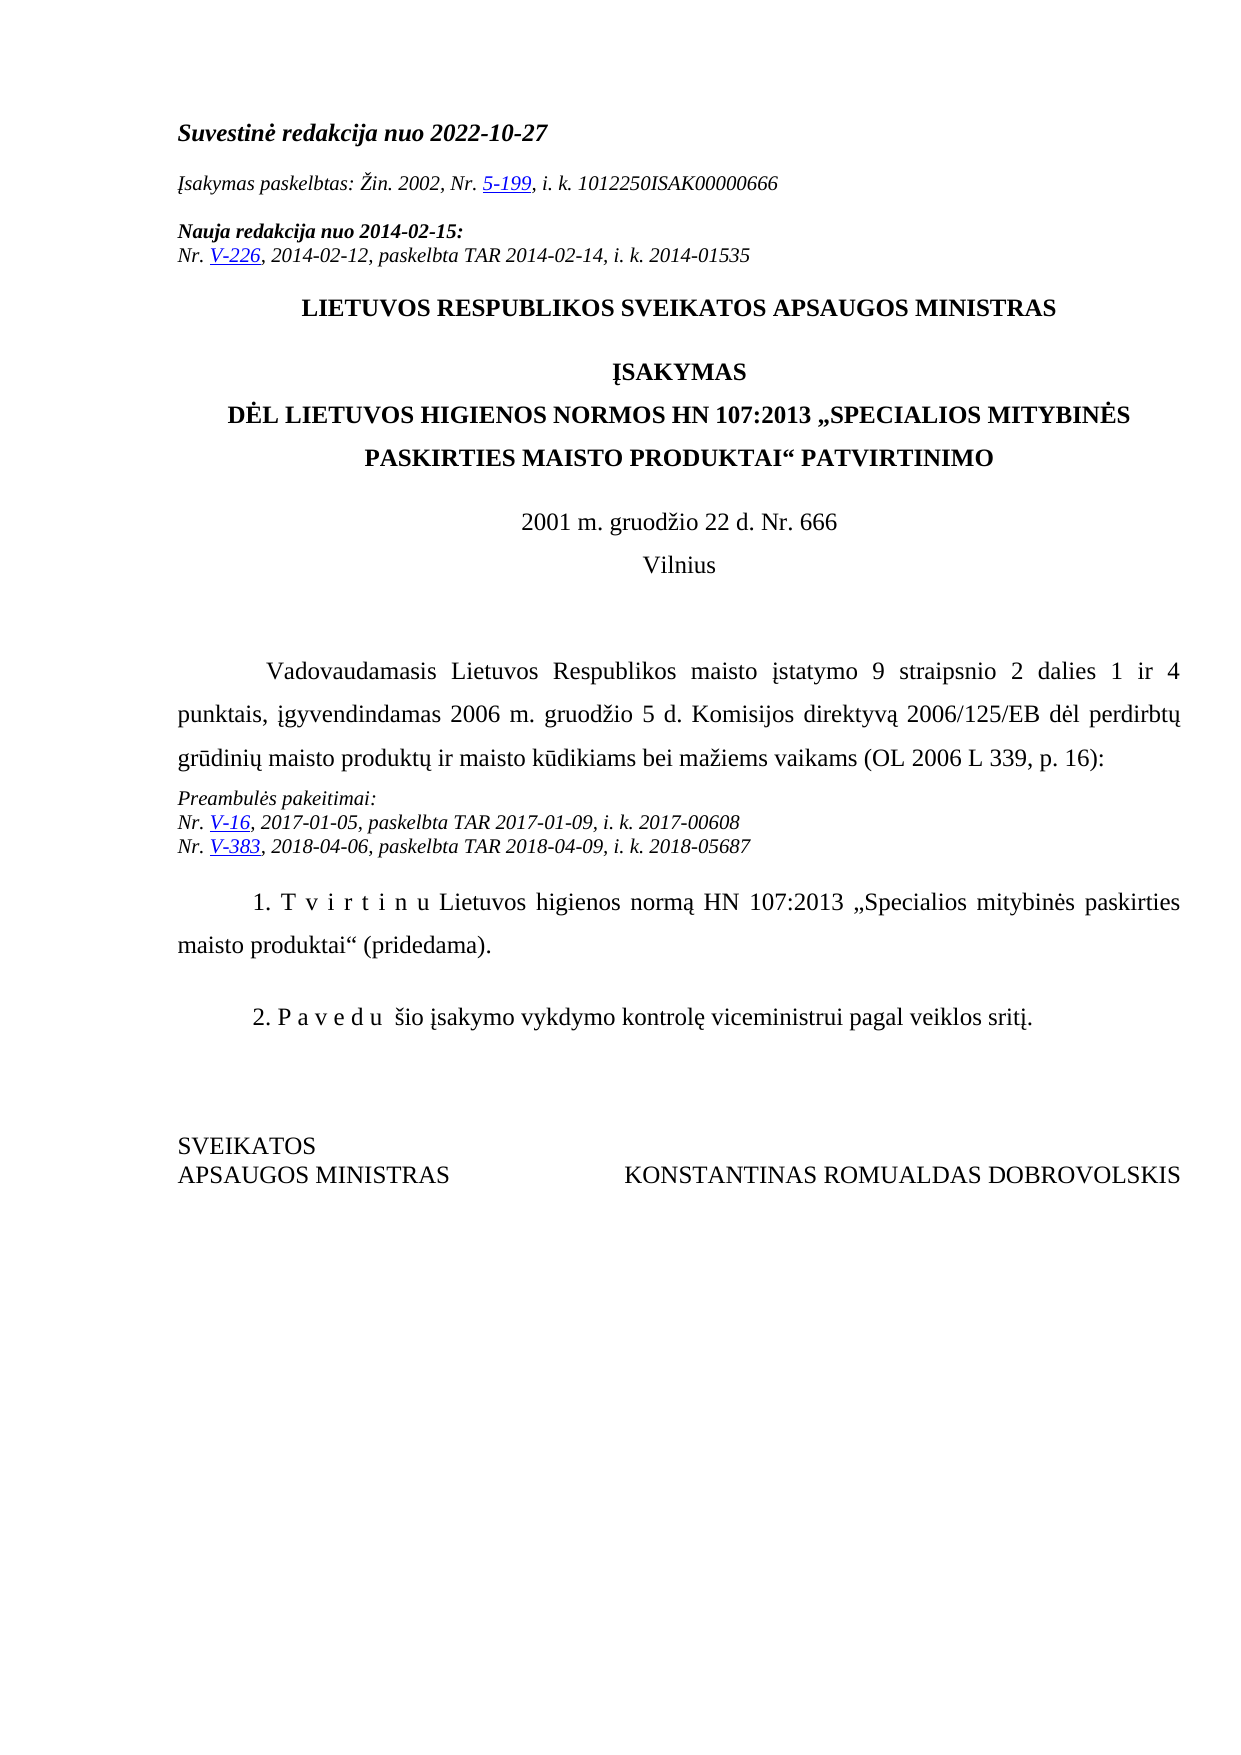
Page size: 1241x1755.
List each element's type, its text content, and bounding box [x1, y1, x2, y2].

text Nr. V-226, 2014-02-12, paskelbta TAR 2014-02-14, i. k. 2014-01535 [177, 243, 1181, 267]
text 2001 m. gruodžio 22 d. Nr. 666 [177, 507, 1181, 535]
text LIETUVOS RESPUBLIKOS SVEIKATOS APSAUGOS MINISTRAS [177, 293, 1181, 322]
text DĖL LIETUVOS HIGIENOS NORMOS HN 107:2013 „SPECIALIOS MITYBINĖS PASKIRTIES MAISTO PRODUKTAI“ PATVIRTINIMO [177, 400, 1181, 472]
text Vilnius [177, 550, 1181, 578]
text Nauja redakcija nuo 2014-02-15: [177, 219, 1181, 243]
text Nr. V-16, 2017-01-05, paskelbta TAR 2017-01-09, i. k. 2017-00608 [177, 810, 1181, 834]
text SVEIKATOS [177, 1131, 1181, 1160]
text 1. T v i r t i n u Lietuvos higienos normą HN 107:2013 „Specialios mitybinės paskirties maisto produktai“ (pridedama). [177, 887, 1181, 958]
text APSAUGOS MINISTRAS KONSTANTINAS ROMUALDAS DOBROVOLSKIS [177, 1160, 1181, 1188]
text Preambulės pakeitimai: [177, 786, 1181, 810]
text Vadovaudamasis Lietuvos Respublikos maisto įstatymo 9 straipsnio 2 dalies 1 ir 4 punktais, įgyvendindamas 2006 m. gruodžio 5 d. Komisijos direktyvą 2006/125/EB dėl perdirbtų grūdinių maisto produktų ir maisto kūdikiams bei mažiems vaikams (OL 2006 L 339, p. 16): [177, 656, 1181, 771]
text Nr. V-383, 2018-04-06, paskelbta TAR 2018-04-09, i. k. 2018-05687 [177, 834, 1181, 858]
text Įsakymas paskelbtas: Žin. 2002, Nr. 5-199, i. k. 1012250ISAK00000666 [177, 171, 1181, 195]
text Suvestinė redakcija nuo 2022-10-27 [177, 118, 1181, 147]
text 2. P a v e d u šio įsakymo vykdymo kontrolę viceministrui pagal veiklos sritį. [177, 1002, 1181, 1030]
text ĮSAKYMAS [177, 357, 1181, 386]
